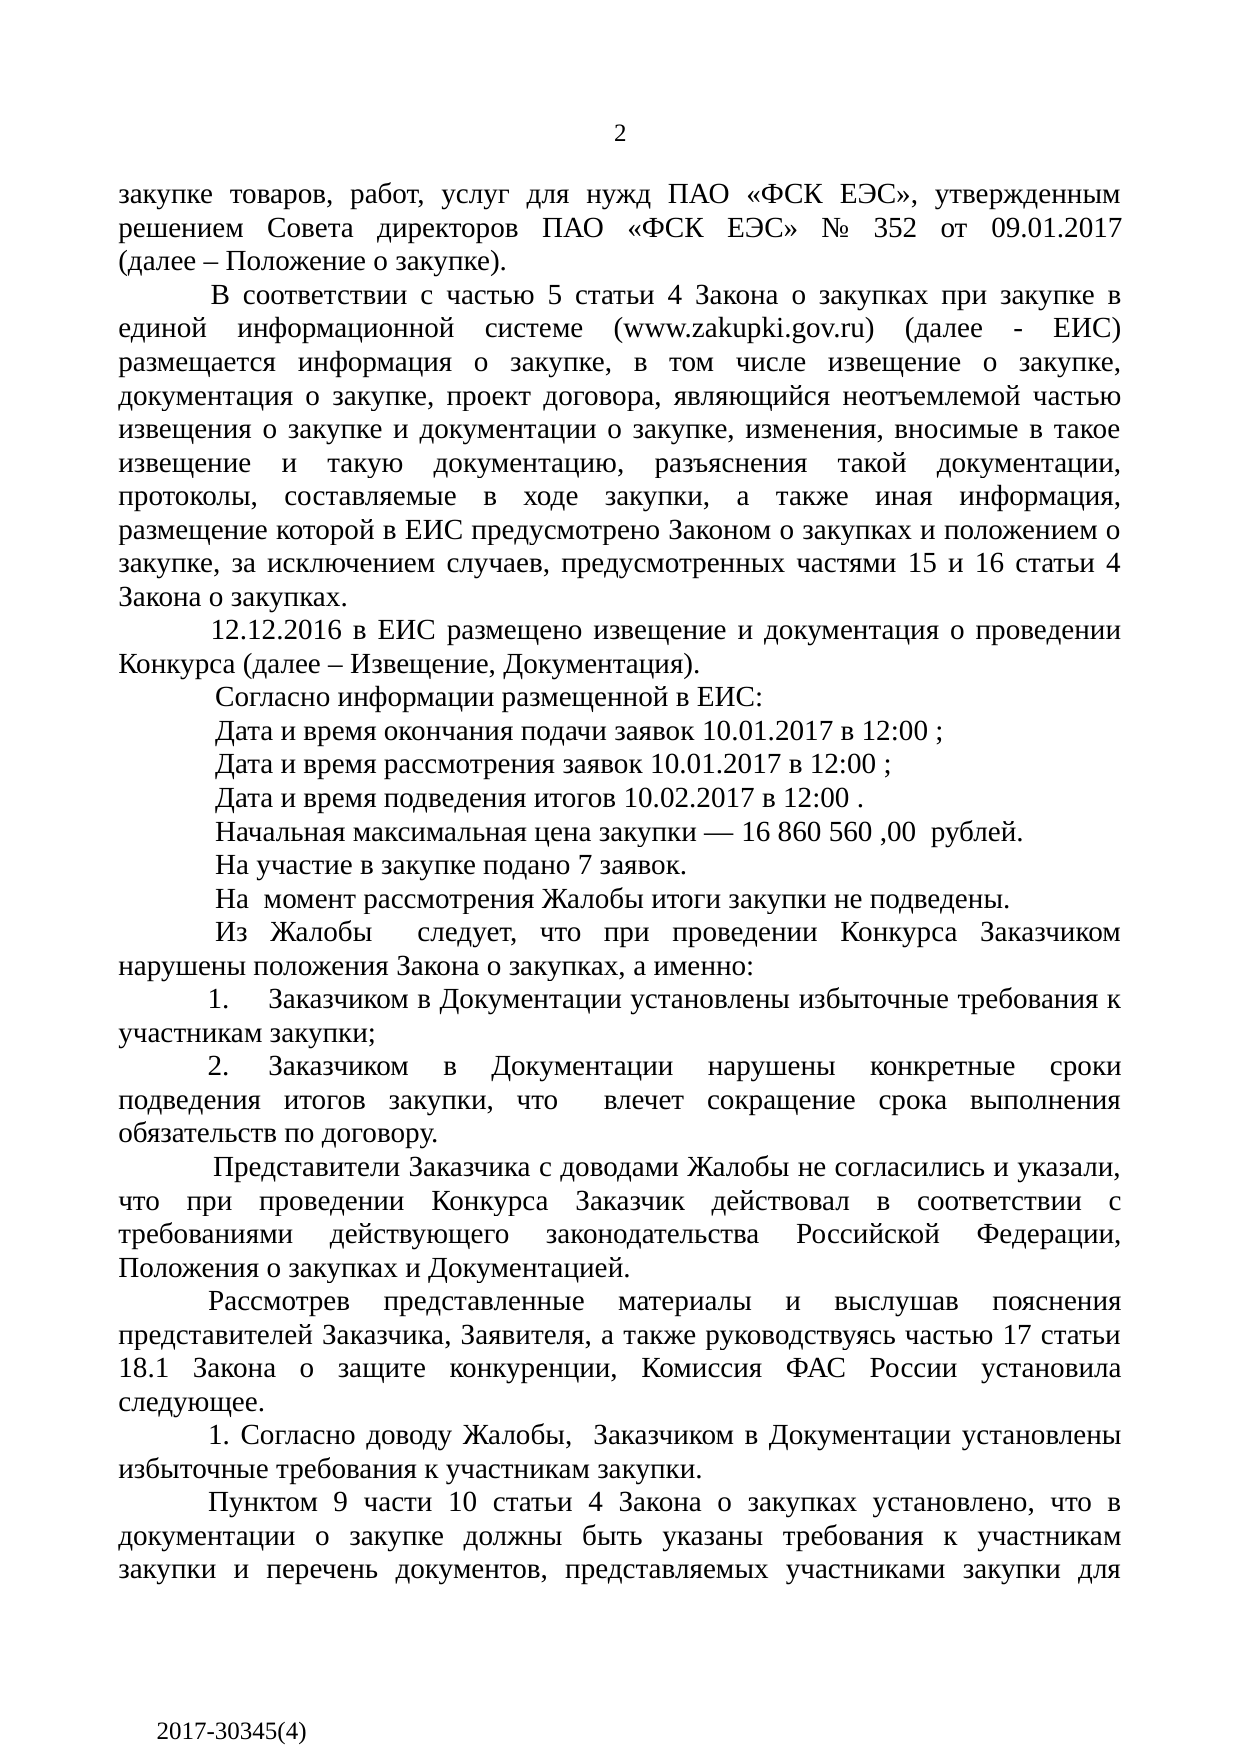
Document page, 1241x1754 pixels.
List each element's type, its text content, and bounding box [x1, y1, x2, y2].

text Рассмотрев представленные материалы и выслушав пояснения представителей Заказчика, Заявителя, а также руководствуясь частью 17 статьи 18.1 Закона о защите конкуренции, Комиссия ФАС России установила следующее. [118, 1283, 1122, 1417]
text Дата и время окончания подачи заявок 10.01.2017 в 12:00 ; [118, 713, 1122, 747]
list Заказчиком в Документации установлены избыточные требования к участникам закупки; [118, 981, 1122, 1048]
text В соответствии с частью 5 статьи 4 Закона о закупках при закупке в единой информационной системе (www.zakupki.gov.ru) (далее - ЕИС) размещается информация о закупке, в том числе извещение о закупке, документация о закупке, проект договора, являющийся неотъемлемой частью извещения о закупке и документации о закупке, изменения, вносимые в такое извещение и такую документацию, разъяснения такой документации, протоколы, составляемые в ходе закупки, а также иная информация, размещение которой в ЕИС предусмотрено Законом о закупках и положением о закупке, за исключением случаев, предусмотренных частями 15 и 16 статьи 4 Закона о закупках. [118, 277, 1122, 612]
list Заказчиком в Документации нарушены конкретные сроки подведения итогов закупки, что влечет сокращение срока выполнения обязательств по договору. [118, 1048, 1122, 1149]
text Пунктом 9 части 10 статьи 4 Закона о закупках установлено, что в документации о закупке должны быть указаны требования к участникам закупки и перечень документов, представляемых участниками закупки для [118, 1484, 1122, 1585]
text закупке товаров, работ, услуг для нужд ПАО «ФСК ЕЭС», утвержденным решением Совета директоров ПАО «ФСК ЕЭС» № 352 от 09.01.2017 (далее – Положение о закупке). [118, 176, 1122, 277]
text Дата и время рассмотрения заявок 10.01.2017 в 12:00 ; [118, 747, 1122, 780]
text 12.12.2016 в ЕИС размещено извещение и документация о проведении Конкурса (далее – Извещение, Документация). [118, 612, 1122, 679]
text 1. Согласно доводу Жалобы, Заказчиком в Документации установлены избыточные требования к участникам закупки. [118, 1417, 1122, 1484]
text Представители Заказчика с доводами Жалобы не согласились и указали, что при проведении Конкурса Заказчик действовал в соответствии с требованиями действующего законодательства Российской Федерации, Положения о закупках и Документацией. [118, 1149, 1122, 1283]
text Дата и время подведения итогов 10.02.2017 в 12:00 . [118, 780, 1122, 814]
text Из Жалобы следует, что при проведении Конкурса Заказчиком нарушены положения Закона о закупках, а именно: [118, 914, 1122, 981]
text Начальная максимальная цена закупки — 16 860 560 ,00 рублей. [118, 814, 1122, 847]
text На участие в закупке подано 7 заявок. [118, 847, 1122, 881]
text Согласно информации размещенной в ЕИС: [118, 679, 1122, 713]
text На момент рассмотрения Жалобы итоги закупки не подведены. [118, 881, 1122, 914]
